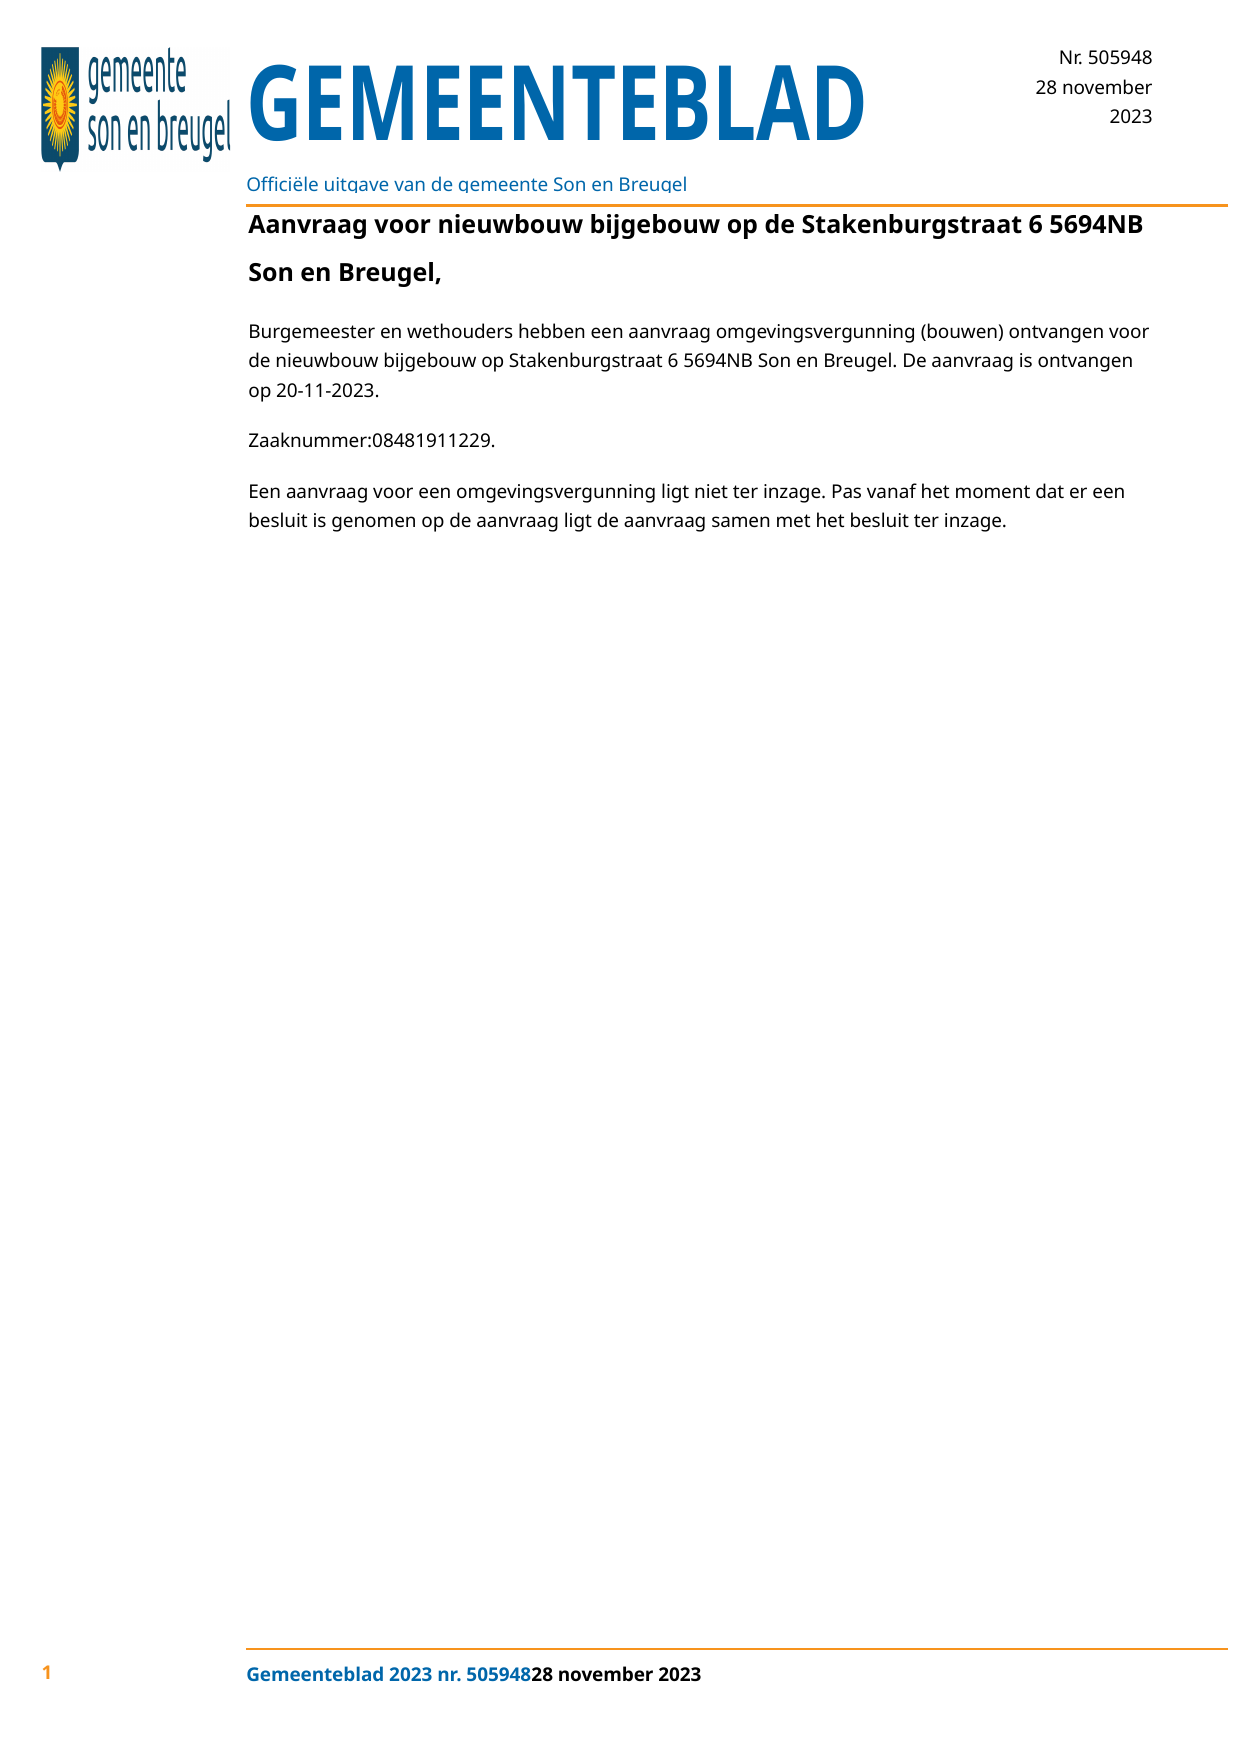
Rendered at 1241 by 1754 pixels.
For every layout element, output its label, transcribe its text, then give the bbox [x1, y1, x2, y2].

text Zaaknummer:08481911229. [248, 427, 1152, 453]
text Burgemeester en wethouders hebben een aanvraag omgevingsvergunning (bouwen) ontvangen voor de nieuwbouw bijgebouw op Stakenburgstraat 6 5694NB Son en Breugel. De aanvraag is ontvangen op 20-11-2023. [248, 318, 1152, 403]
picture [41, 47, 231, 172]
text Aanvraag voor nieuwbouw bijgebouw op de Stakenburgstraat 6 5694NB Son en Breugel, [248, 207, 1152, 288]
text Een aanvraag voor een omgevingsvergunning ligt niet ter inzage. Pas vanaf het moment dat er een besluit is genomen op de aanvraag ligt de aanvraag samen met het besluit ter inzage. [248, 478, 1152, 533]
